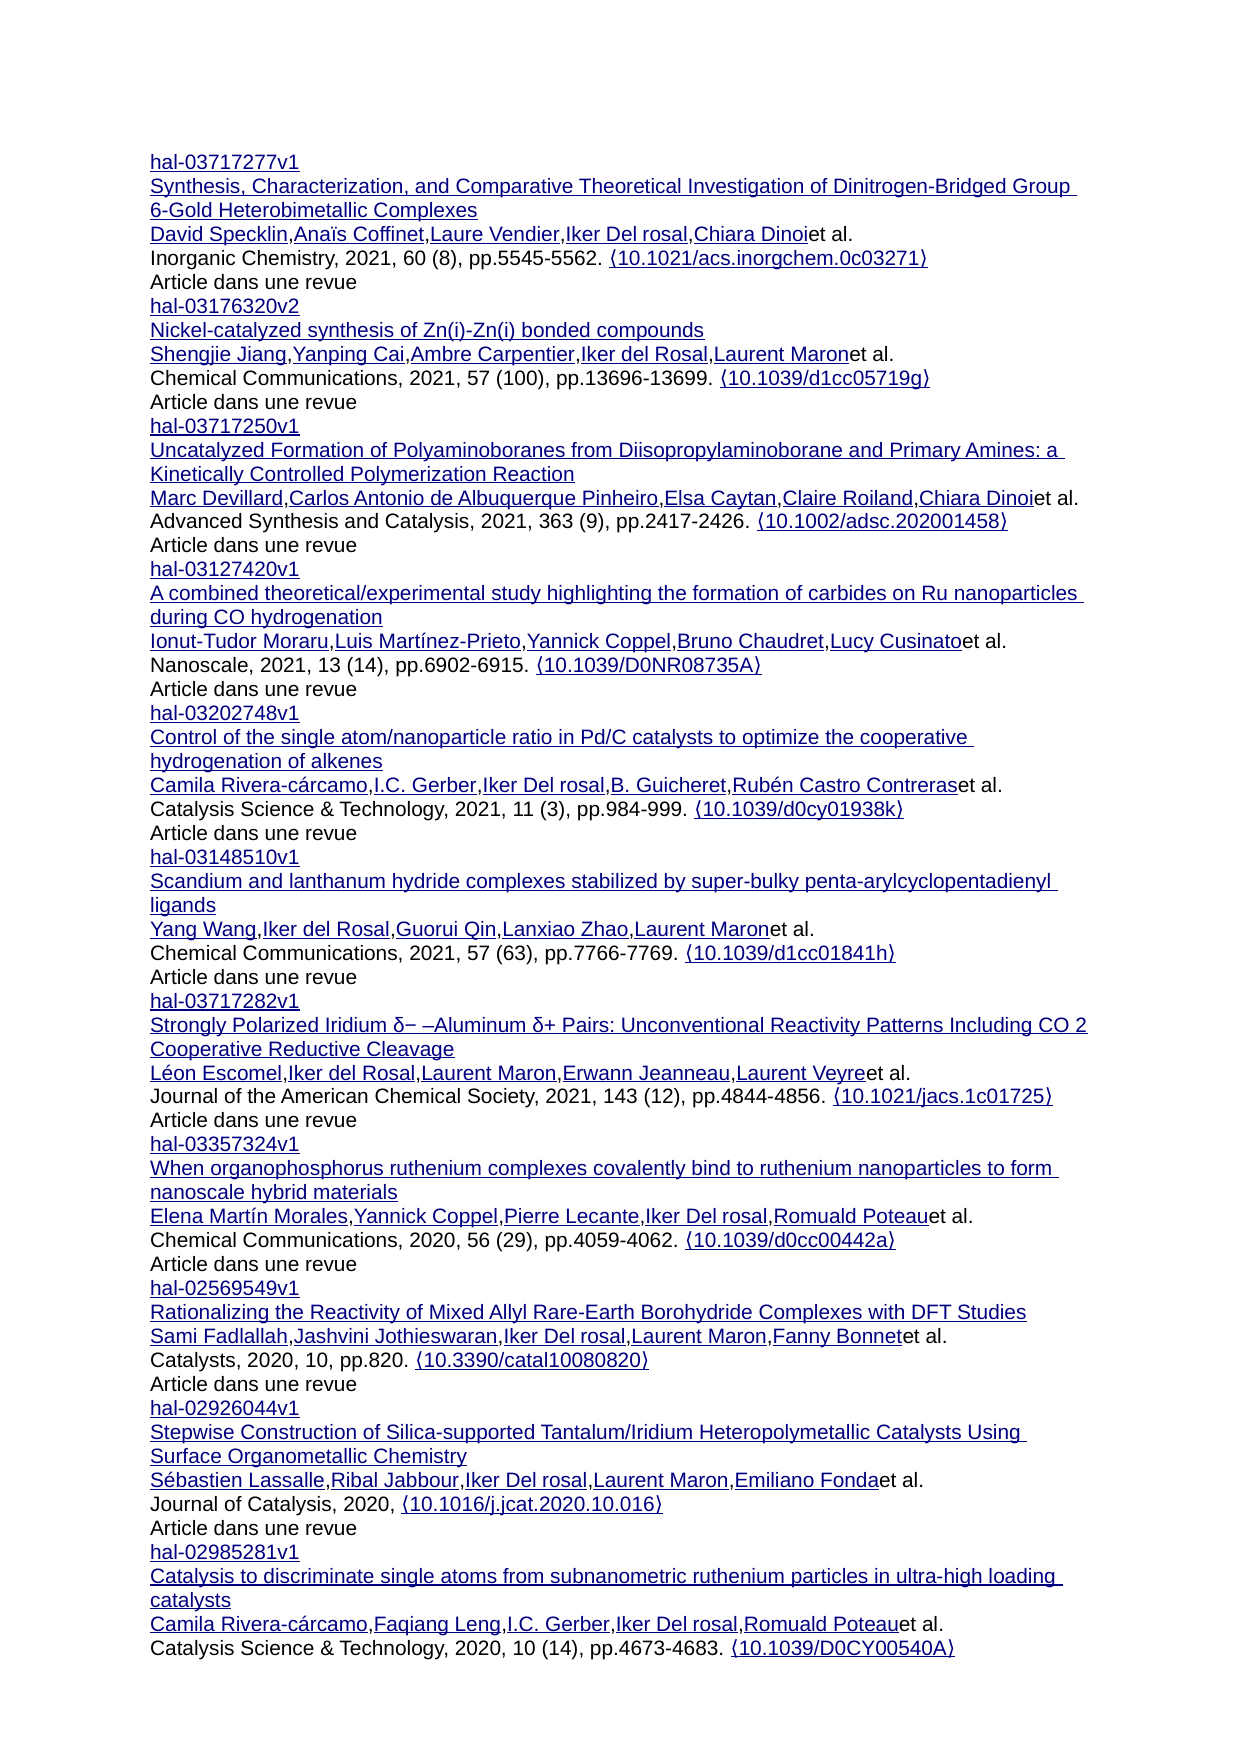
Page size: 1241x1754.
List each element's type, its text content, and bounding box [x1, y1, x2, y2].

table_cell A combined theoretical/experimental study highlighting the formation of carbides on Ru nanoparticles during CO hydrogenation Ionut-Tudor Moraru,Luis Martínez-Prieto,Yannick Coppel,Bruno Chaudret,Lucy Cusinatoet al. Nanoscale, 2021, 13 (14), pp.6902-6915. ⟨10.1039/D0NR08735A⟩ Article dans une revue hal-03202748v1 [150, 581, 1090, 725]
table_cell hal-03717277v1 [150, 150, 1090, 174]
table_cell Nickel-catalyzed synthesis of Zn(i)-Zn(i) bonded compounds Shengjie Jiang,Yanping Cai,Ambre Carpentier,Iker del Rosal,Laurent Maronet al. Chemical Communications, 2021, 57 (100), pp.13696-13699. ⟨10.1039/d1cc05719g⟩ Article dans une revue hal-03717250v1 [150, 318, 1090, 437]
table_cell Uncatalyzed Formation of Polyaminoboranes from Diisopropylaminoborane and Primary Amines: a Kinetically Controlled Polymerization Reaction Marc Devillard,Carlos Antonio de Albuquerque Pinheiro,Elsa Caytan,Claire Roiland,Chiara Dinoiet al. Advanced Synthesis and Catalysis, 2021, 363 (9), pp.2417-2426. ⟨10.1002/adsc.202001458⟩ Article dans une revue hal-03127420v1 [150, 438, 1090, 581]
table_cell Scandium and lanthanum hydride complexes stabilized by super-bulky penta-arylcyclopentadienyl ligands Yang Wang,Iker del Rosal,Guorui Qin,Lanxiao Zhao,Laurent Maronet al. Chemical Communications, 2021, 57 (63), pp.7766-7769. ⟨10.1039/d1cc01841h⟩ Article dans une revue hal-03717282v1 [150, 869, 1090, 1012]
table_cell Stepwise Construction of Silica-supported Tantalum/Iridium Heteropolymetallic Catalysts Using Surface Organometallic Chemistry Sébastien Lassalle,Ribal Jabbour,Iker Del rosal,Laurent Maron,Emiliano Fondaet al. Journal of Catalysis, 2020, ⟨10.1016/j.jcat.2020.10.016⟩ Article dans une revue hal-02985281v1 [150, 1420, 1090, 1563]
table_cell Catalysis to discriminate single atoms from subnanometric ruthenium particles in ultra-high loading catalysts Camila Rivera‐cárcamo,Faqiang Leng,I.C. Gerber,Iker Del rosal,Romuald Poteauet al. Catalysis Science & Technology, 2020, 10 (14), pp.4673-4683. ⟨10.1039/D0CY00540A⟩ [150, 1564, 1090, 1659]
table_cell When organophosphorus ruthenium complexes covalently bind to ruthenium nanoparticles to form nanoscale hybrid materials Elena Martín Morales,Yannick Coppel,Pierre Lecante,Iker Del rosal,Romuald Poteauet al. Chemical Communications, 2020, 56 (29), pp.4059-4062. ⟨10.1039/d0cc00442a⟩ Article dans une revue hal-02569549v1 [150, 1156, 1090, 1300]
table_cell Synthesis, Characterization, and Comparative Theoretical Investigation of Dinitrogen-Bridged Group 6-Gold Heterobimetallic Complexes David Specklin,Anaïs Coffinet,Laure Vendier,Iker Del rosal,Chiara Dinoiet al. Inorganic Chemistry, 2021, 60 (8), pp.5545-5562. ⟨10.1021/acs.inorgchem.0c03271⟩ Article dans une revue hal-03176320v2 [150, 174, 1090, 318]
table_cell Rationalizing the Reactivity of Mixed Allyl Rare-Earth Borohydride Complexes with DFT Studies Sami Fadlallah,Jashvini Jothieswaran,Iker Del rosal,Laurent Maron,Fanny Bonnetet al. Catalysts, 2020, 10, pp.820. ⟨10.3390/catal10080820⟩ Article dans une revue hal-02926044v1 [150, 1300, 1090, 1420]
table_cell Strongly Polarized Iridium δ− –Aluminum δ+ Pairs: Unconventional Reactivity Patterns Including CO 2 Cooperative Reductive Cleavage Léon Escomel,Iker del Rosal,Laurent Maron,Erwann Jeanneau,Laurent Veyreet al. Journal of the American Chemical Society, 2021, 143 (12), pp.4844-4856. ⟨10.1021/jacs.1c01725⟩ Article dans une revue hal-03357324v1 [150, 1013, 1090, 1156]
table_cell Control of the single atom/nanoparticle ratio in Pd/C catalysts to optimize the cooperative hydrogenation of alkenes Camila Rivera‐cárcamo,I.C. Gerber,Iker Del rosal,B. Guicheret,Rubén Castro Contreraset al. Catalysis Science & Technology, 2021, 11 (3), pp.984-999. ⟨10.1039/d0cy01938k⟩ Article dans une revue hal-03148510v1 [150, 725, 1090, 869]
